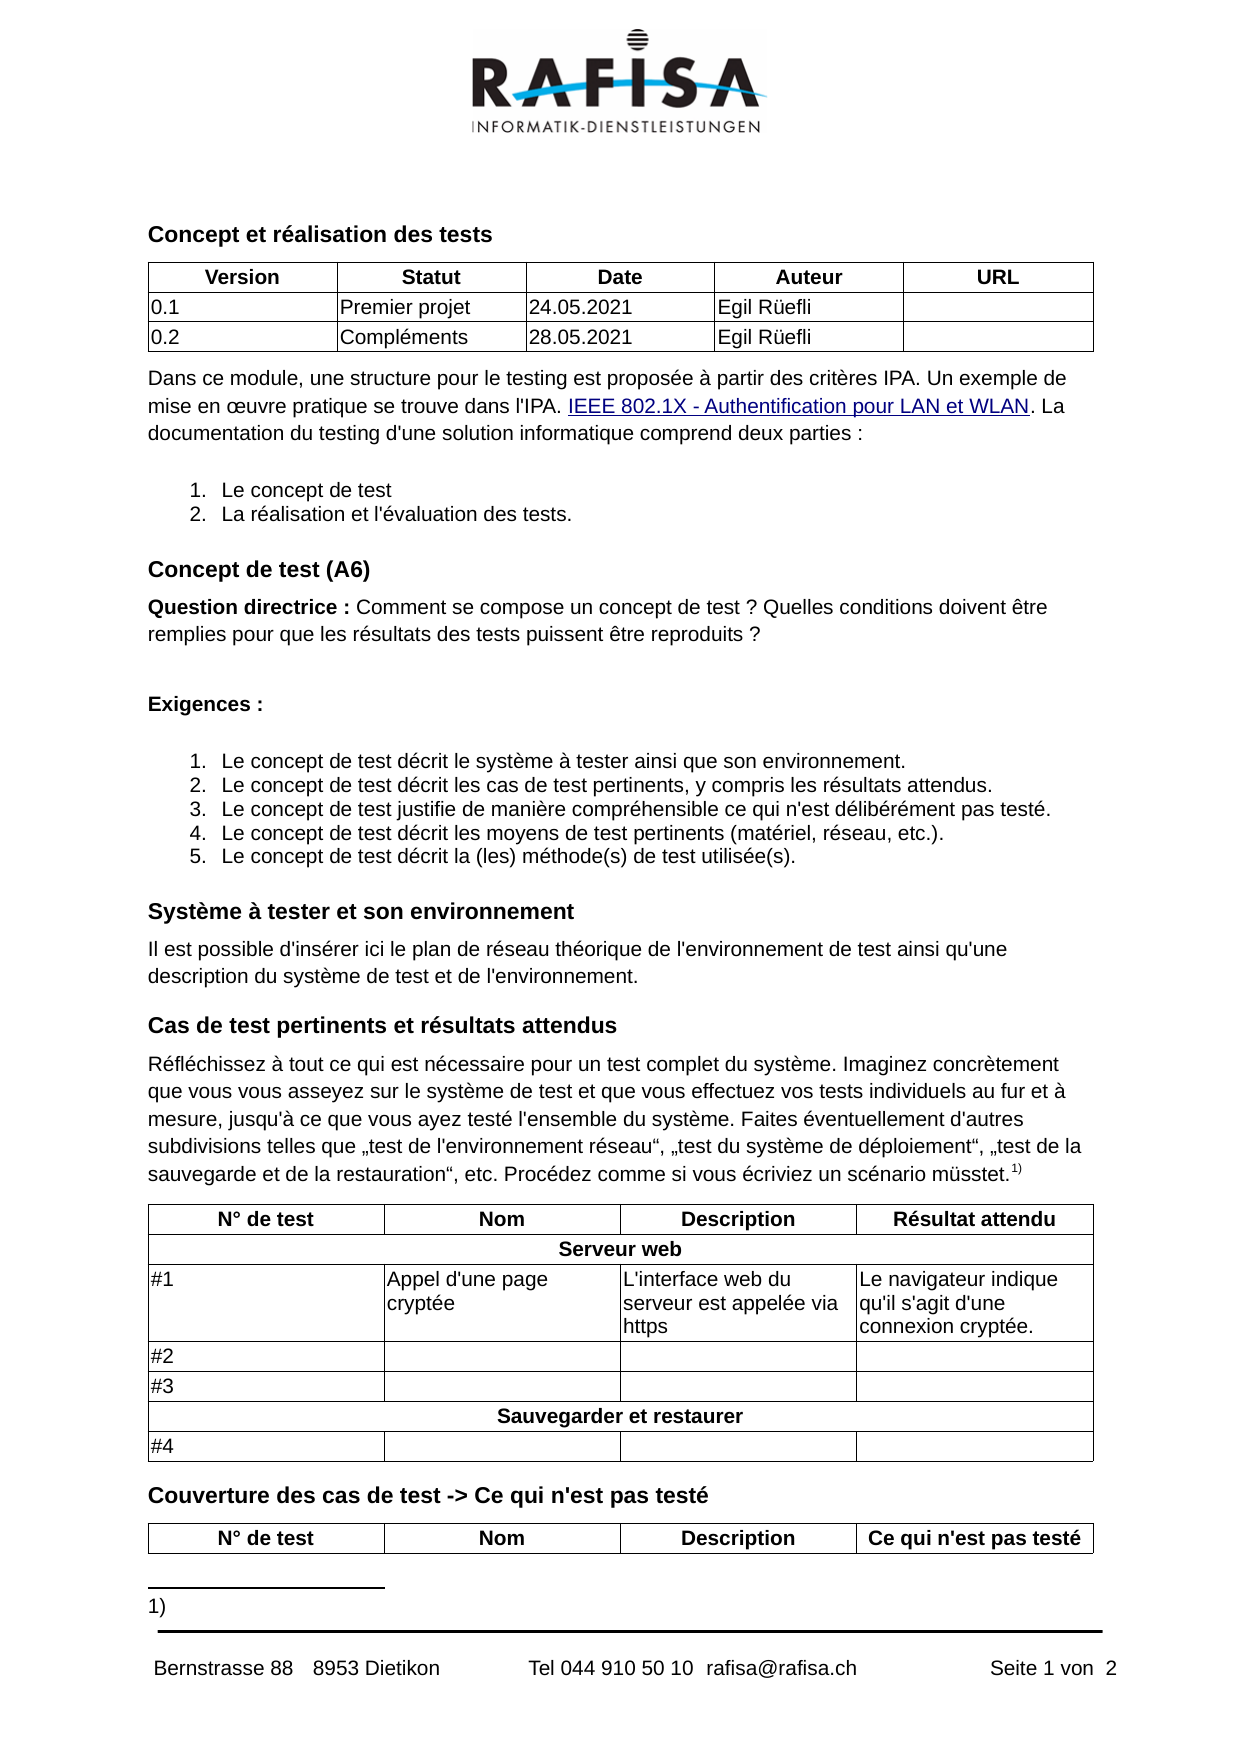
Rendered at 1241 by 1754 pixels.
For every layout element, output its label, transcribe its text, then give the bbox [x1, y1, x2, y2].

table_header Description [621, 1524, 856, 1553]
table_cell [857, 1372, 1093, 1401]
table_cell 0.1 [149, 293, 337, 321]
table_cell L'interface web du serveur est appelée via https [621, 1265, 856, 1341]
text Il est possible d'insérer ici le plan de réseau théorique de l'environnement de test ainsi qu'une description du système de test et de l'environnement. [148, 937, 1093, 988]
table_header N° de test [149, 1205, 384, 1233]
table_cell 24.05.2021 [527, 293, 714, 321]
table_cell [621, 1372, 856, 1401]
table_header Nom [385, 1205, 620, 1233]
text Réfléchissez à tout ce qui est nécessaire pour un test complet du système. Imaginez concrètement que vous vous asseyez sur le système de test et que vous effectuez vos tests individuels au fur et à mesure, jusqu'à ce que vous ayez testé l'ensemble du système. Faites éventuellement d'autres subdivisions telles que „test de l'environnement réseau“, „test du système de déploiement“, „test de la sauvegarde et de la restauration“, etc. Procédez comme si vous écriviez un scénario müsstet. [148, 1051, 1093, 1185]
table_cell Appel d'une page cryptée [385, 1265, 620, 1341]
subtitle Cas de test pertinents et résultats attendus [148, 1012, 1093, 1039]
text Question directrice : Comment se compose un concept de test ? Quelles conditions doivent être remplies pour que les résultats des tests puissent être reproduits ? [148, 594, 1093, 673]
table_cell [385, 1372, 620, 1401]
subtitle Système à tester et son environnement [148, 898, 1093, 924]
table_cell #1 [149, 1265, 384, 1341]
table_cell Serveur web [149, 1235, 1093, 1263]
picture [472, 29, 768, 133]
list Le concept de test [207, 478, 1093, 502]
table_cell #2 [149, 1342, 384, 1371]
table_cell Premier projet [338, 293, 526, 321]
table_cell Compléments [338, 322, 526, 351]
table_cell Sauvegarder et restaurer [149, 1402, 1093, 1431]
table_header URL [904, 263, 1093, 292]
table_header Date [527, 263, 714, 292]
table_header Auteur [715, 263, 903, 292]
table_cell #4 [149, 1432, 384, 1461]
subtitle Couverture des cas de test -> Ce qui n'est pas testé [148, 1482, 1093, 1508]
table_header Résultat attendu [857, 1205, 1093, 1233]
table_cell [621, 1432, 856, 1461]
table_cell [621, 1342, 856, 1371]
table_cell [857, 1432, 1093, 1461]
table_cell #3 [149, 1372, 384, 1401]
table_header N° de test [149, 1524, 384, 1553]
table_cell Egil Rüefli [715, 322, 903, 351]
table_cell [904, 293, 1093, 321]
list Le concept de test décrit la (les) méthode(s) de test utilisée(s). [207, 844, 1093, 868]
table_cell [904, 322, 1093, 351]
subtitle Concept et réalisation des tests [148, 221, 1093, 247]
table_header Version [149, 263, 337, 292]
list La réalisation et l'évaluation des tests. [207, 502, 1093, 526]
subtitle Concept de test (A6) [148, 556, 1093, 582]
table_cell 0.2 [149, 322, 337, 351]
text Dans ce module, une structure pour le testing est proposée à partir des critères IPA. Un exemple de mise en œuvre pratique se trouve dans l'IPA. IEEE 802.1X - Authentification pour LAN et WLAN. La documentation du testing d'une solution informatique comprend deux parties : [148, 366, 1093, 445]
table_header Ce qui n'est pas testé [857, 1524, 1093, 1553]
text Exigences : [148, 692, 1093, 716]
table_cell [385, 1432, 620, 1461]
table_header Statut [338, 263, 526, 292]
table_cell 28.05.2021 [527, 322, 714, 351]
list Le concept de test justifie de manière compréhensible ce qui n'est délibérément pas testé. [207, 796, 1093, 820]
table_cell Le navigateur indique qu'il s'agit d'une connexion cryptée. [857, 1265, 1093, 1341]
table_cell [857, 1342, 1093, 1371]
table_header Description [621, 1205, 856, 1233]
table_cell [385, 1342, 620, 1371]
list Le concept de test décrit les cas de test pertinents, y compris les résultats attendus. [207, 772, 1093, 796]
table_cell Egil Rüefli [715, 293, 903, 321]
list Le concept de test décrit le système à tester ainsi que son environnement. [207, 748, 1093, 772]
list Le concept de test décrit les moyens de test pertinents (matériel, réseau, etc.). [207, 820, 1093, 844]
table_header Nom [385, 1524, 620, 1553]
